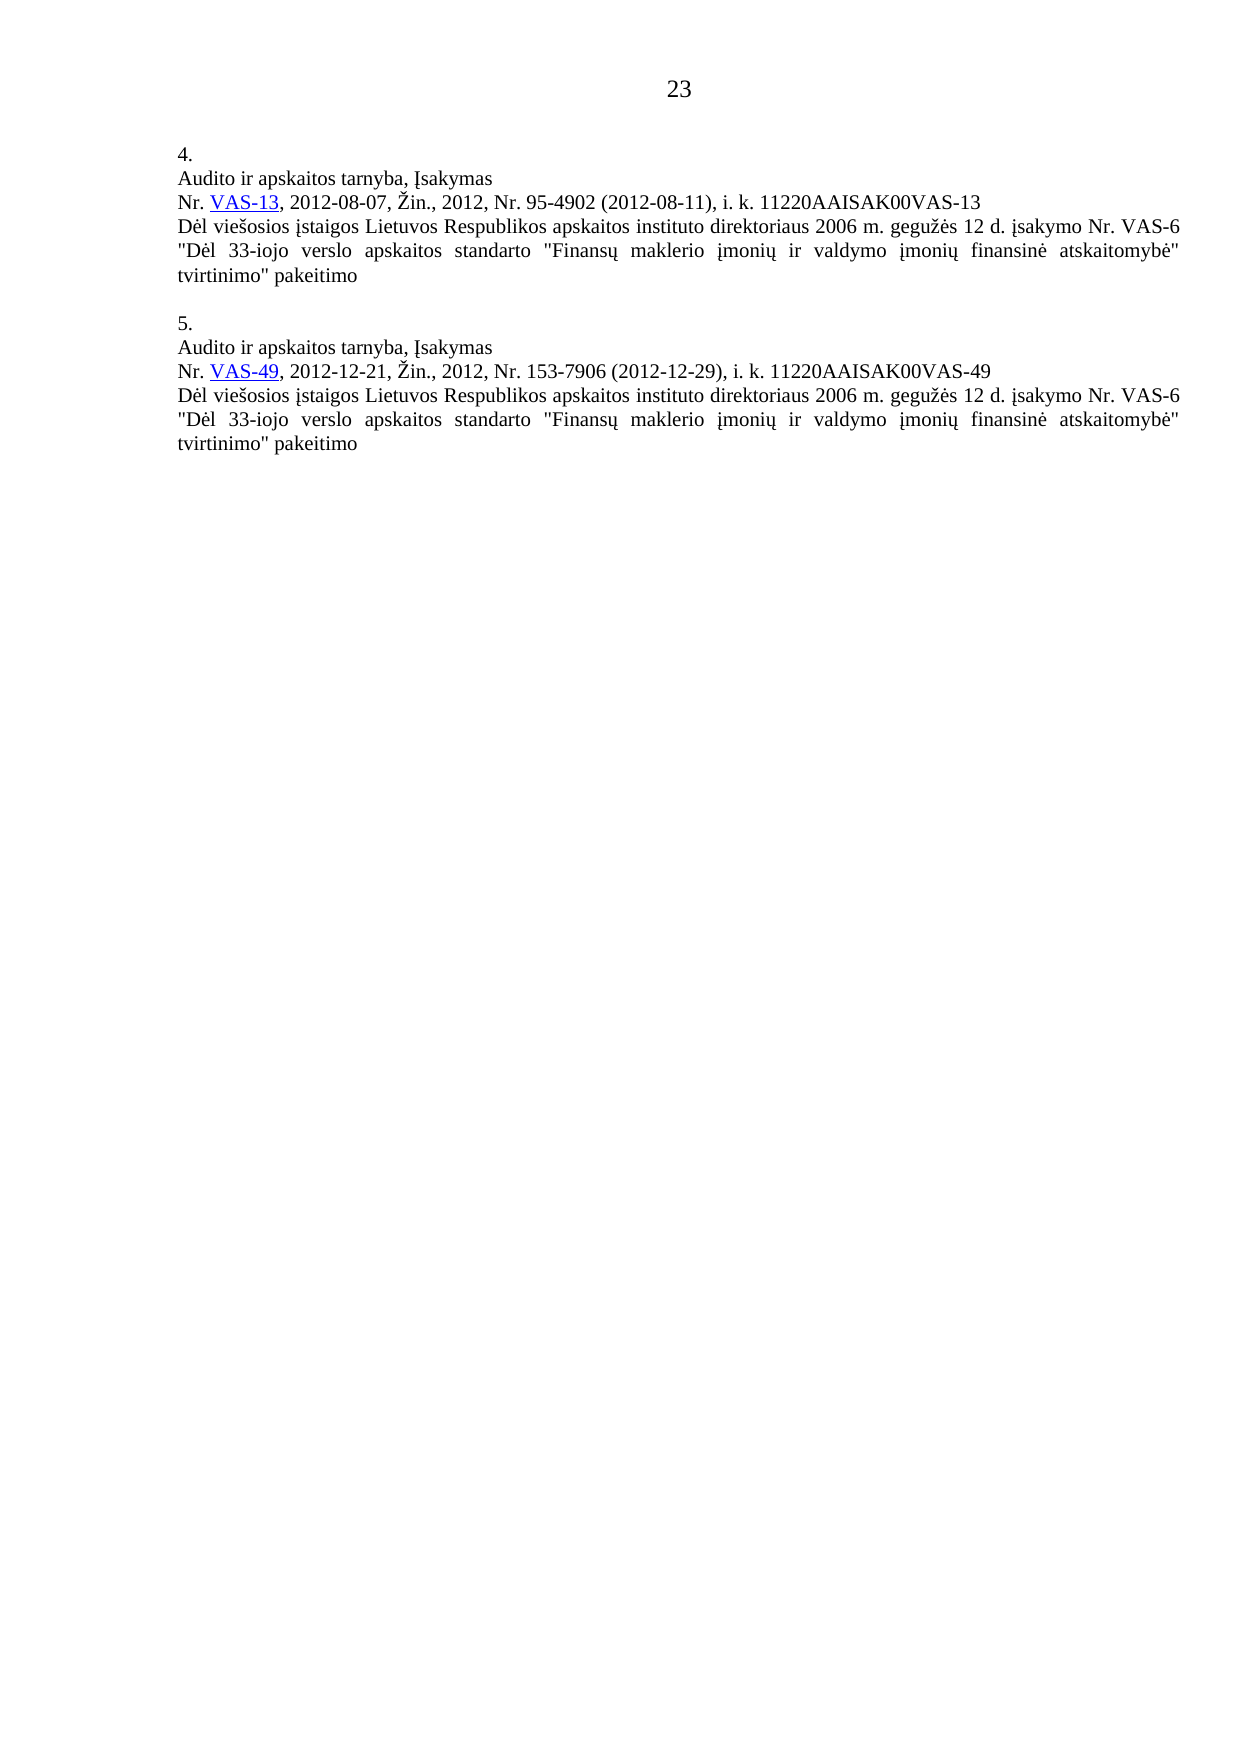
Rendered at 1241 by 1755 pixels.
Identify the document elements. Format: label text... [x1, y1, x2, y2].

text Dėl viešosios įstaigos Lietuvos Respublikos apskaitos instituto direktoriaus 2006 m. gegužės 12 d. įsakymo Nr. VAS-6 "Dėl 33-iojo verslo apskaitos standarto "Finansų maklerio įmonių ir valdymo įmonių finansinė atskaitomybė" tvirtinimo" pakeitimo [177, 214, 1181, 287]
text Nr. VAS-49, 2012-12-21, Žin., 2012, Nr. 153-7906 (2012-12-29), i. k. 11220AAISAK00VAS-49 [177, 359, 1181, 383]
text Nr. VAS-13, 2012-08-07, Žin., 2012, Nr. 95-4902 (2012-08-11), i. k. 11220AAISAK00VAS-13 [177, 190, 1181, 214]
text 5. [177, 311, 1181, 335]
text Audito ir apskaitos tarnyba, Įsakymas [177, 335, 1181, 359]
text Audito ir apskaitos tarnyba, Įsakymas [177, 166, 1181, 190]
text 4. [177, 142, 1181, 166]
text Dėl viešosios įstaigos Lietuvos Respublikos apskaitos instituto direktoriaus 2006 m. gegužės 12 d. įsakymo Nr. VAS-6 "Dėl 33-iojo verslo apskaitos standarto "Finansų maklerio įmonių ir valdymo įmonių finansinė atskaitomybė" tvirtinimo" pakeitimo [177, 383, 1181, 455]
